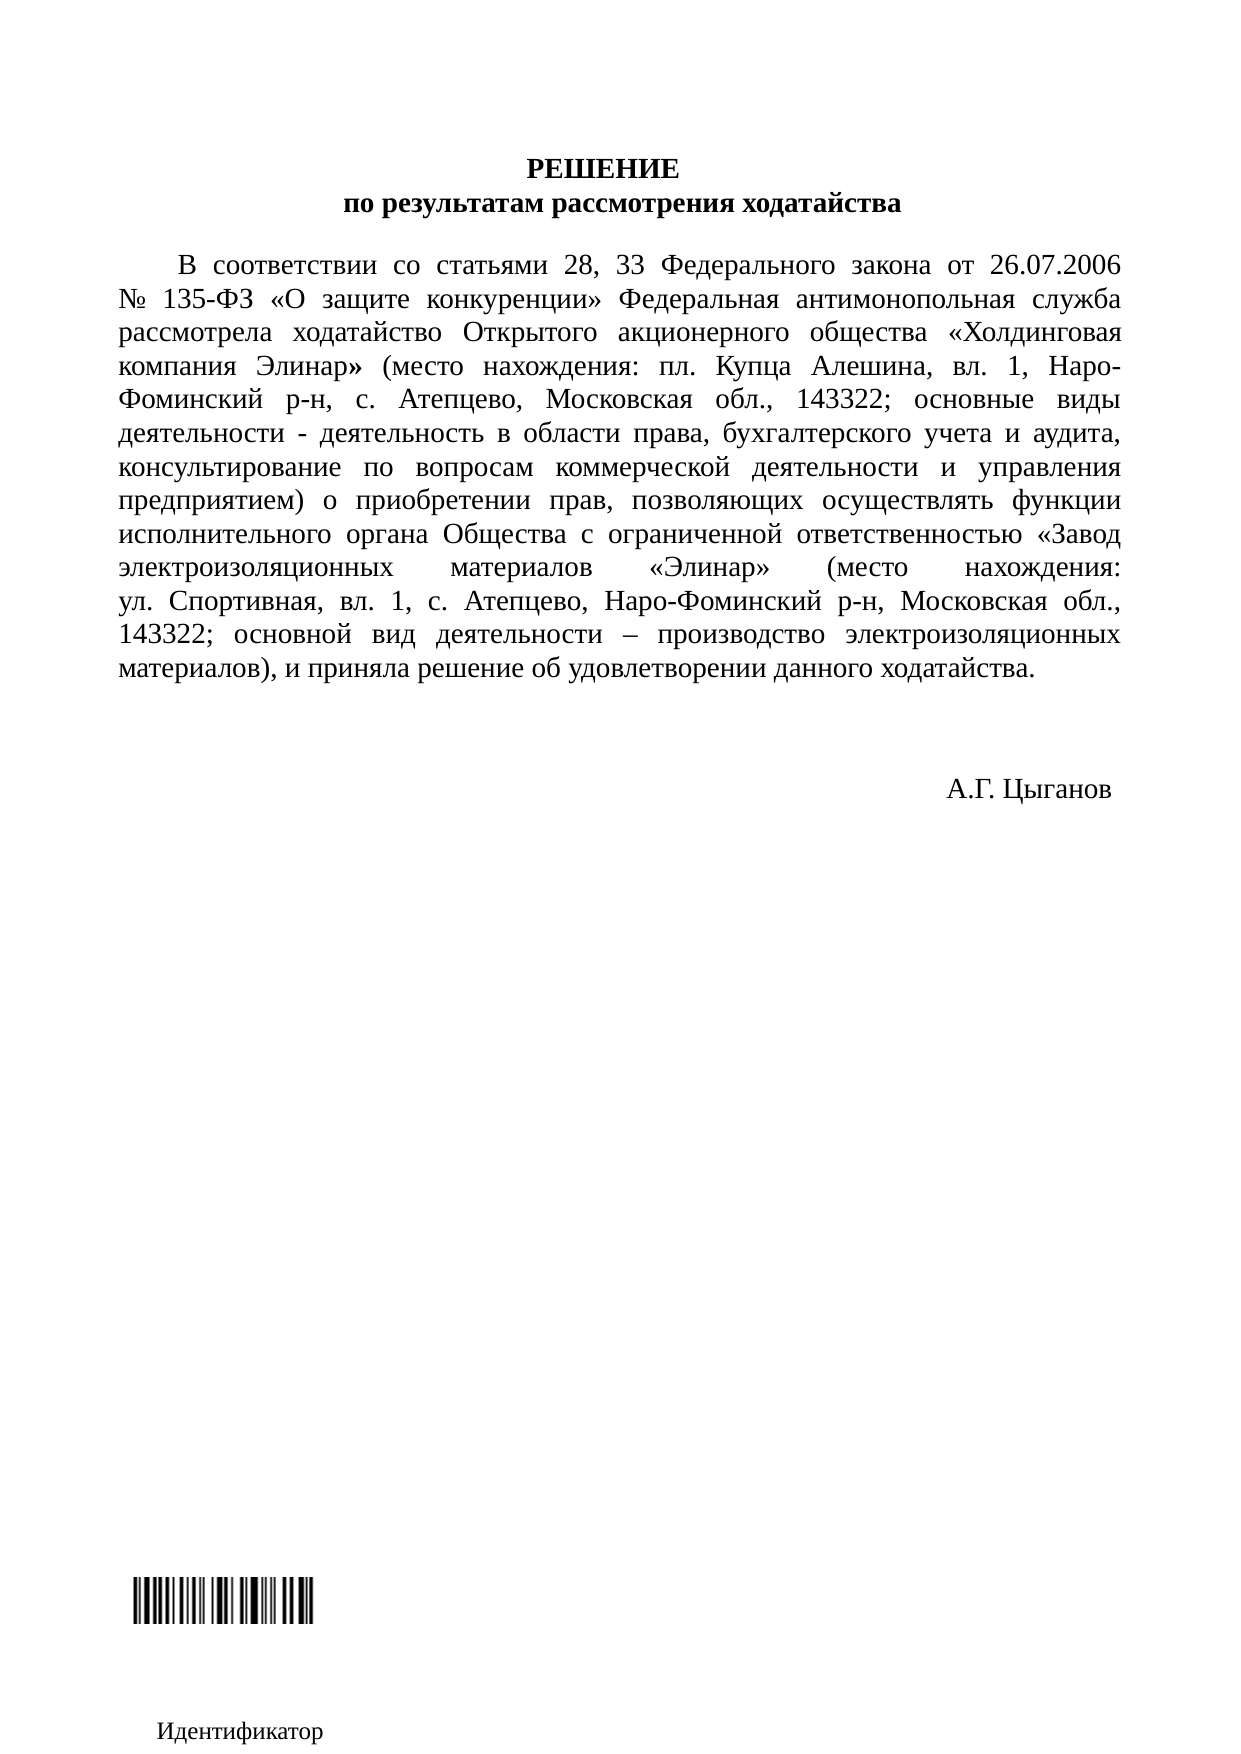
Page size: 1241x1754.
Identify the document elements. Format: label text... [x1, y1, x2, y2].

text А.Г. Цыганов [118, 771, 1122, 804]
subtitle В соответствии со статьями 28, 33 Федерального закона от 26.07.2006 № 135-ФЗ «О защите конкуренции» Федеральная антимонопольная служба рассмотрела ходатайство Открытого акционерного общества «Холдинговая компания Элинар» (место нахождения: пл. Купца Алешина, вл. 1, Наро-Фоминский р-н, с. Атепцево, Московская обл., 143322; основные виды деятельности - деятельность в области права, бухгалтерского учета и аудита, консультирование по вопросам коммерческой деятельности и управления предприятием) о приобретении прав, позволяющих осуществлять функции исполнительного органа Общества с ограниченной ответственностью «Завод электроизоляционных материалов «Элинар» (место нахождения: ул. Спортивная, вл. 1, с. Атепцево, Наро-Фоминский р-н, Московская обл., 143322; основной вид деятельности – производство электроизоляционных материалов), и приняла решение об удовлетворении данного ходатайства. [118, 247, 1122, 683]
picture [118, 1577, 331, 1624]
text РЕШЕНИЕ [118, 152, 1122, 185]
text по результатам рассмотрения ходатайства [118, 185, 1122, 219]
